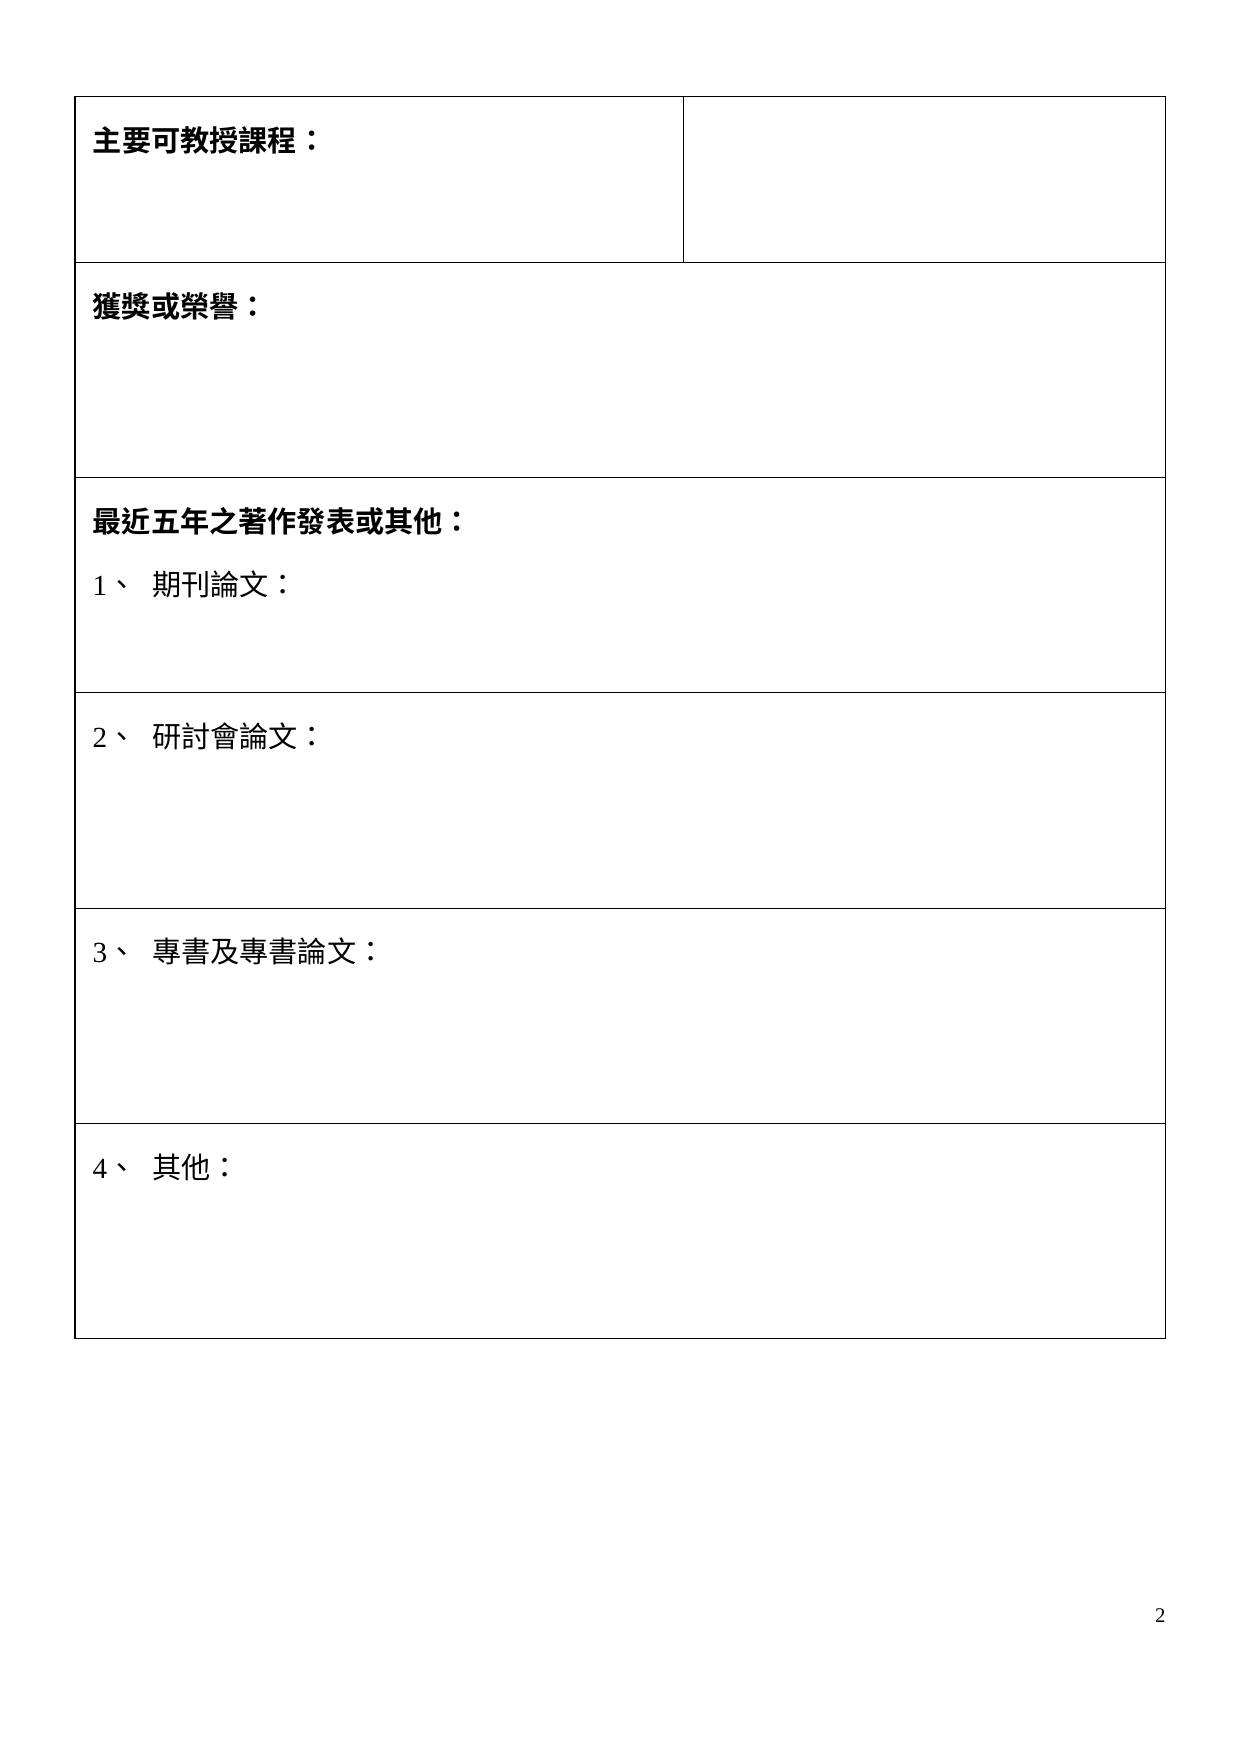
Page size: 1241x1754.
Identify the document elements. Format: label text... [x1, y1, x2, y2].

table_cell 主要可教授課程： [76, 97, 683, 262]
table_cell 專書及專書論文： [76, 909, 1165, 1123]
table_cell 獲獎或榮譽： [76, 263, 1165, 477]
table_cell 最近五年之著作發表或其他： 期刊論文： [76, 478, 1165, 692]
table_cell 其他： [76, 1124, 1165, 1338]
table_cell 研討會論文： [76, 693, 1165, 907]
table_cell [684, 97, 1165, 262]
